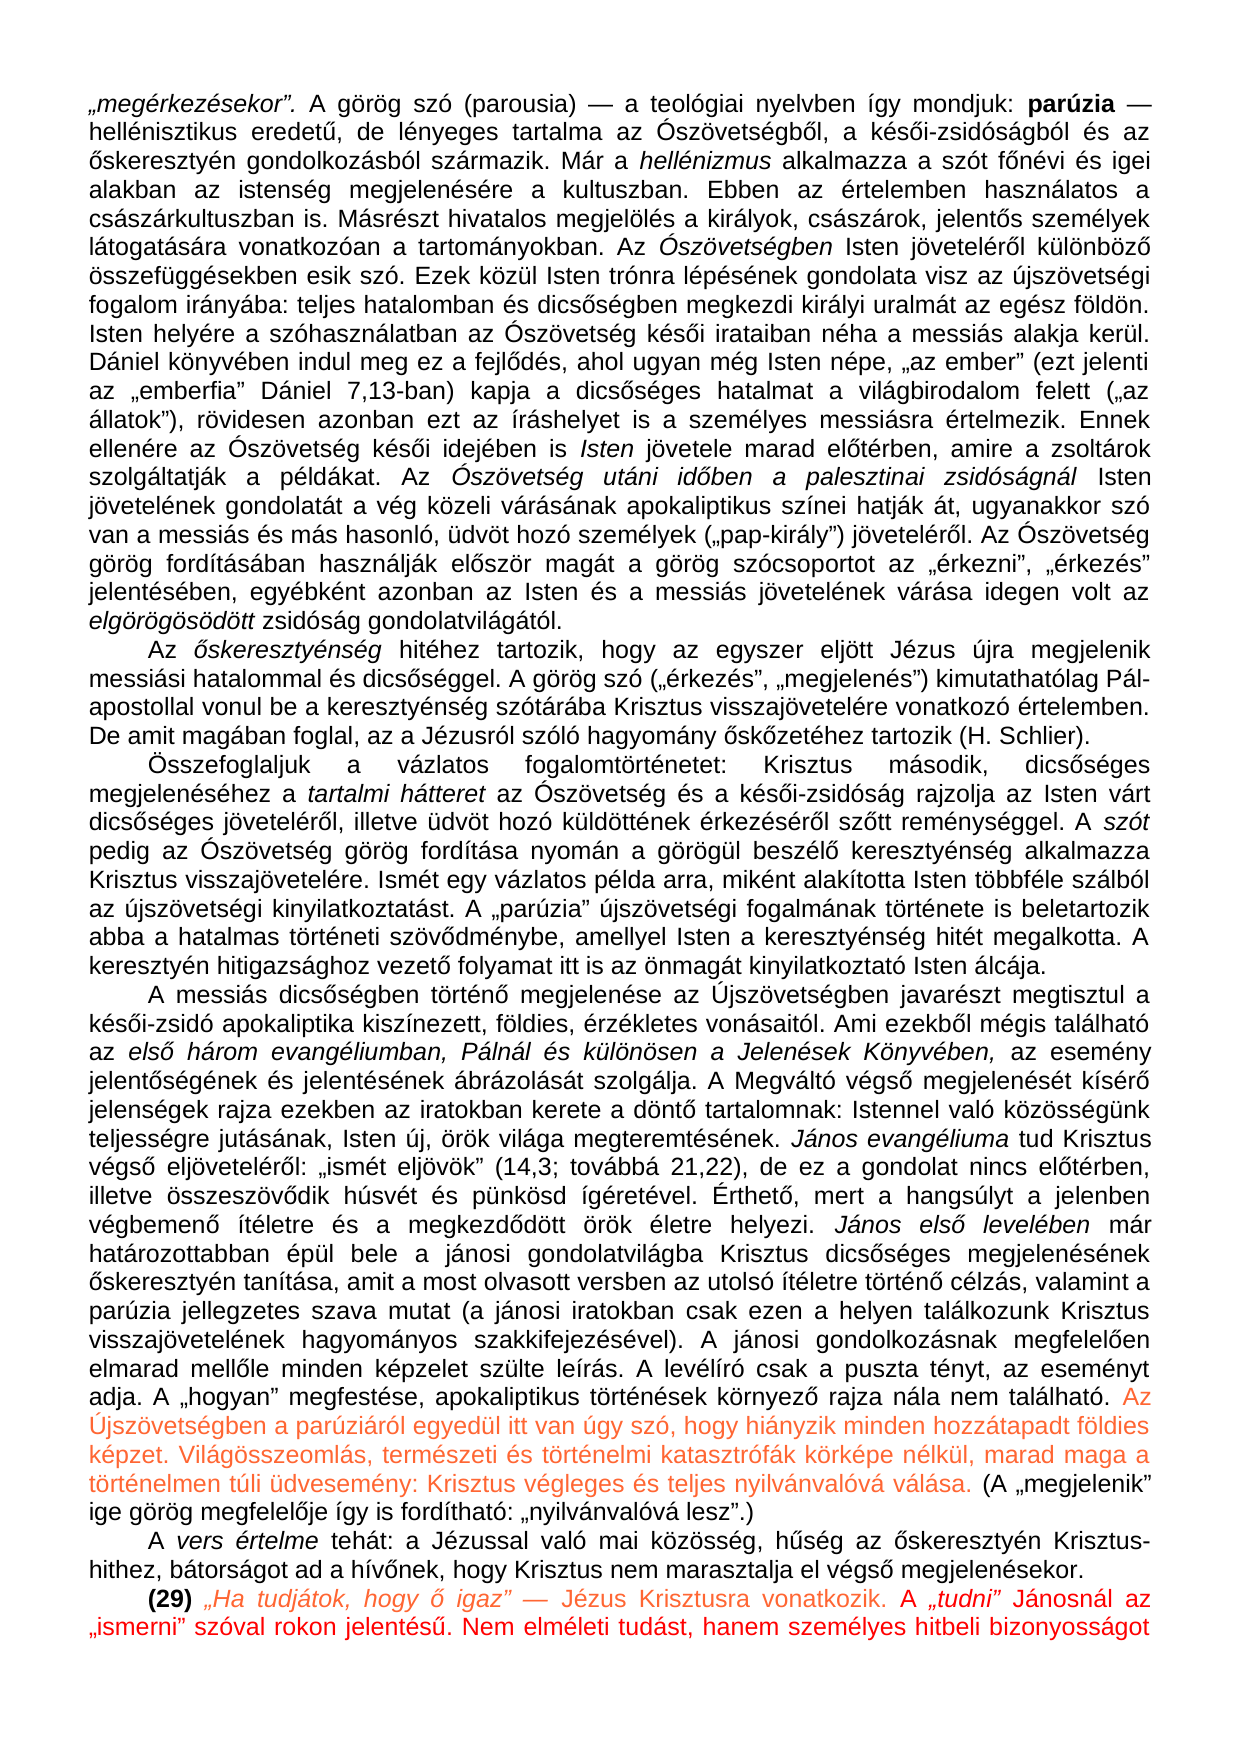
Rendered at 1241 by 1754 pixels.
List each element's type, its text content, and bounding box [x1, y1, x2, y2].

text „megérkezésekor”. A görög szó (parousia) — a teológiai nyelvben így mondjuk: parúzia — hellénisztikus eredetű, de lényeges tartalma az Ószövetségből, a késői-zsidóságból és az őskeresztyén gondolkozásból származik. Már a hellénizmus alkalmazza a szót főnévi és igei alakban az istenség megjelenésére a kultuszban. Ebben az értelemben használatos a császárkultuszban is. Másrészt hivatalos megjelölés a királyok, császárok, jelentős személyek látogatására vonatkozóan a tartományokban. Az Ószövetségben Isten jöveteléről különböző összefüggésekben esik szó. Ezek közül Isten trónra lépésének gondolata visz az újszövetségi fogalom irányába: teljes hatalomban és dicsőségben megkezdi királyi uralmát az egész földön. Isten helyére a szóhasználatban az Ószövetség késői irataiban néha a messiás alakja kerül. Dániel könyvében indul meg ez a fejlődés, ahol ugyan még Isten népe, „az ember” (ezt jelenti az „emberfia” Dániel 7,13-ban) kapja a dicsőséges hatalmat a világbirodalom felett („az állatok”), rövidesen azonban ezt az íráshelyet is a személyes messiásra értelmezik. Ennek ellenére az Ószövetség késői idejében is Isten jövetele marad előtérben, amire a zsoltárok szolgáltatják a példákat. Az Ószövetség utáni időben a palesztinai zsidóságnál Isten jövetelének gondolatát a vég közeli várásának apokaliptikus színei hatják át, ugyanakkor szó van a messiás és más hasonló, üdvöt hozó személyek („pap-király”) jöveteléről. Az Ószövetség görög fordításában használják először magát a görög szócsoportot az „érkezni”, „érkezés” jelentésében, egyébként azonban az Isten és a messiás jövetelének várása idegen volt az elgörögösödött zsidóság gondolatvilágától. [88, 88, 1152, 635]
text A vers értelme tehát: a Jézussal való mai közösség, hűség az őskeresztyén Krisztus-hithez, bátorságot ad a hívőnek, hogy Krisztus nem marasztalja el végső megjelenésekor. [88, 1526, 1152, 1583]
text (29) „Ha tudjátok, hogy ő igaz” — Jézus Krisztusra vonatkozik. A „tudni” Jánosnál az „ismerni” szóval rokon jelentésű. Nem elméleti tudást, hanem személyes hitbeli bizonyosságot [88, 1583, 1152, 1641]
text Az őskeresztyénség hitéhez tartozik, hogy az egyszer eljött Jézus újra megjelenik messiási hatalommal és dicsőséggel. A görög szó („érkezés”, „megjelenés”) kimutathatólag Pál-apostollal vonul be a keresztyénség szótárába Krisztus visszajövetelére vonatkozó értelemben. De amit magában foglal, az a Jézusról szóló hagyomány őskőzetéhez tartozik (H. Schlier). [88, 635, 1152, 750]
text A messiás dicsőségben történő megjelenése az Újszövetségben javarészt megtisztul a késői-zsidó apokaliptika kiszínezett, földies, érzékletes vonásaitól. Ami ezekből mégis található az első három evangéliumban, Pálnál és különösen a Jelenések Könyvében, az esemény jelentőségének és jelentésének ábrázolását szolgálja. A Megváltó végső megjelenését kísérő jelenségek rajza ezekben az iratokban kerete a döntő tartalomnak: Istennel való közösségünk teljességre jutásának, Isten új, örök világa megteremtésének. János evangéliuma tud Krisztus végső eljöveteléről: „ismét eljövök” (14,3; továbbá 21,22), de ez a gondolat nincs előtérben, illetve összeszövődik húsvét és pünkösd ígéretével. Érthető, mert a hangsúlyt a jelenben végbemenő ítéletre és a megkezdődött örök életre helyezi. János első levelében már határozottabban épül bele a jánosi gondolatvilágba Krisztus dicsőséges megjelenésének őskeresztyén tanítása, amit a most olvasott versben az utolsó ítéletre történő célzás, valamint a parúzia jellegzetes szava mutat (a jánosi iratokban csak ezen a helyen találkozunk Krisztus visszajövetelének hagyományos szakkifejezésével). A jánosi gondolkozásnak megfelelően elmarad mellőle minden képzelet szülte leírás. A levélíró csak a puszta tényt, az eseményt adja. A „hogyan” megfestése, apokaliptikus történések környező rajza nála nem található. Az Újszövetségben a parúziáról egyedül itt van úgy szó, hogy hiányzik minden hozzátapadt földies képzet. Világösszeomlás, természeti és történelmi katasztrófák körképe nélkül, marad maga a történelmen túli üdvesemény: Krisztus végleges és teljes nyilvánvalóvá válása. (A „megjelenik” ige görög megfelelője így is fordítható: „nyilvánvalóvá lesz”.) [88, 980, 1152, 1526]
text Összefoglaljuk a vázlatos fogalomtörténetet: Krisztus második, dicsőséges megjelenéséhez a tartalmi hátteret az Ószövetség és a késői-zsidóság rajzolja az Isten várt dicsőséges jöveteléről, illetve üdvöt hozó küldöttének érkezéséről szőtt reménységgel. A szót pedig az Ószövetség görög fordítása nyomán a görögül beszélő keresztyénség alkalmazza Krisztus visszajövetelére. Ismét egy vázlatos példa arra, miként alakította Isten többféle szálból az újszövetségi kinyilatkoztatást. A „parúzia” újszövetségi fogalmának története is beletartozik abba a hatalmas történeti szövődménybe, amellyel Isten a keresztyénség hitét megalkotta. A keresztyén hitigazsághoz vezető folyamat itt is az önmagát kinyilatkoztató Isten álcája. [88, 750, 1152, 980]
